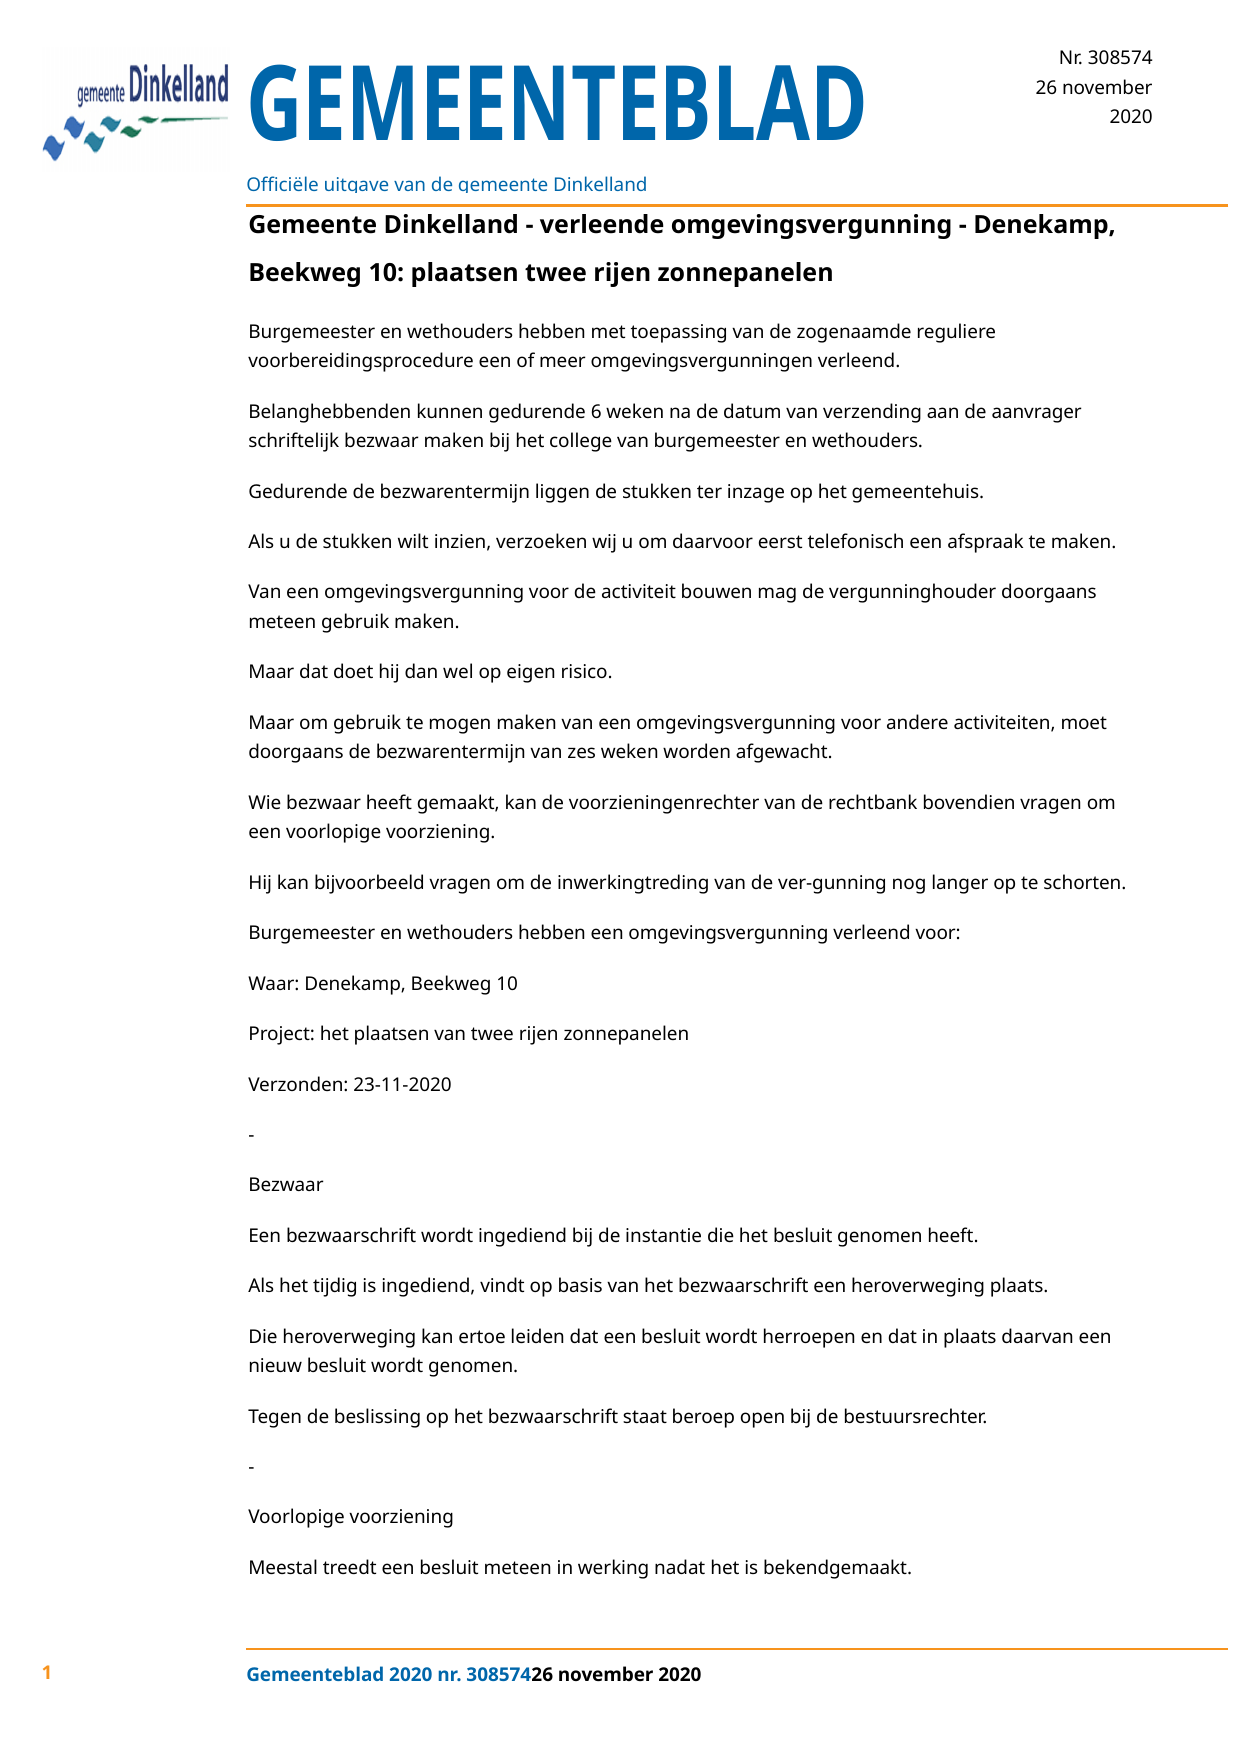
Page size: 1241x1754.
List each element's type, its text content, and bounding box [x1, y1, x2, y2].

text Maar om gebruik te mogen maken van een omgevingsvergunning voor andere activiteiten, moet doorgaans de bezwarentermijn van zes weken worden afgewacht. [248, 709, 1152, 764]
picture [41, 47, 231, 172]
text Gemeente Dinkelland - verleende omgevingsvergunning - Denekamp, Beekweg 10: plaatsen twee rijen zonnepanelen [248, 207, 1152, 288]
text - [248, 1121, 1152, 1147]
text Project: het plaatsen van twee rijen zonnepanelen [248, 1020, 1152, 1046]
text Gedurende de bezwarentermijn liggen de stukken ter inzage op het gemeentehuis. [248, 478, 1152, 504]
text - [248, 1453, 1152, 1479]
text Maar dat doet hij dan wel op eigen risico. [248, 659, 1152, 684]
text Waar: Denekamp, Beekweg 10 [248, 970, 1152, 996]
text Verzonden: 23-11-2020 [248, 1071, 1152, 1097]
text Wie bezwaar heeft gemaakt, kan de voorzieningenrechter van de rechtbank bovendien vragen om een voorlopige voorziening. [248, 789, 1152, 844]
text Burgemeester en wethouders hebben met toepassing van de zogenaamde reguliere voorbereidingsprocedure een of meer omgevingsvergunningen verleend. [248, 318, 1152, 373]
text Die heroverweging kan ertoe leiden dat een besluit wordt herroepen en dat in plaats daarvan een nieuw besluit wordt genomen. [248, 1323, 1152, 1378]
text Bezwaar [248, 1172, 1152, 1197]
text Tegen de beslissing op het bezwaarschrift staat beroep open bij de bestuursrechter. [248, 1403, 1152, 1429]
text Belanghebbenden kunnen gedurende 6 weken na de datum van verzending aan de aanvrager schriftelijk bezwaar maken bij het college van burgemeester en wethouders. [248, 398, 1152, 453]
text Burgemeester en wethouders hebben een omgevingsvergunning verleend voor: [248, 919, 1152, 945]
text Van een omgevingsvergunning voor de activiteit bouwen mag de vergunninghouder doorgaans meteen gebruik maken. [248, 579, 1152, 634]
text Als het tijdig is ingediend, vindt op basis van het bezwaarschrift een heroverweging plaats. [248, 1272, 1152, 1298]
text Voorlopige voorziening [248, 1504, 1152, 1529]
text Hij kan bijvoorbeeld vragen om de inwerkingtreding van de ver-gunning nog langer op te schorten. [248, 869, 1152, 895]
text Als u de stukken wilt inzien, verzoeken wij u om daarvoor eerst telefonisch een afspraak te maken. [248, 528, 1152, 554]
text Een bezwaarschrift wordt ingediend bij de instantie die het besluit genomen heeft. [248, 1222, 1152, 1248]
text Meestal treedt een besluit meteen in werking nadat het is bekendgemaakt. [248, 1554, 1152, 1580]
